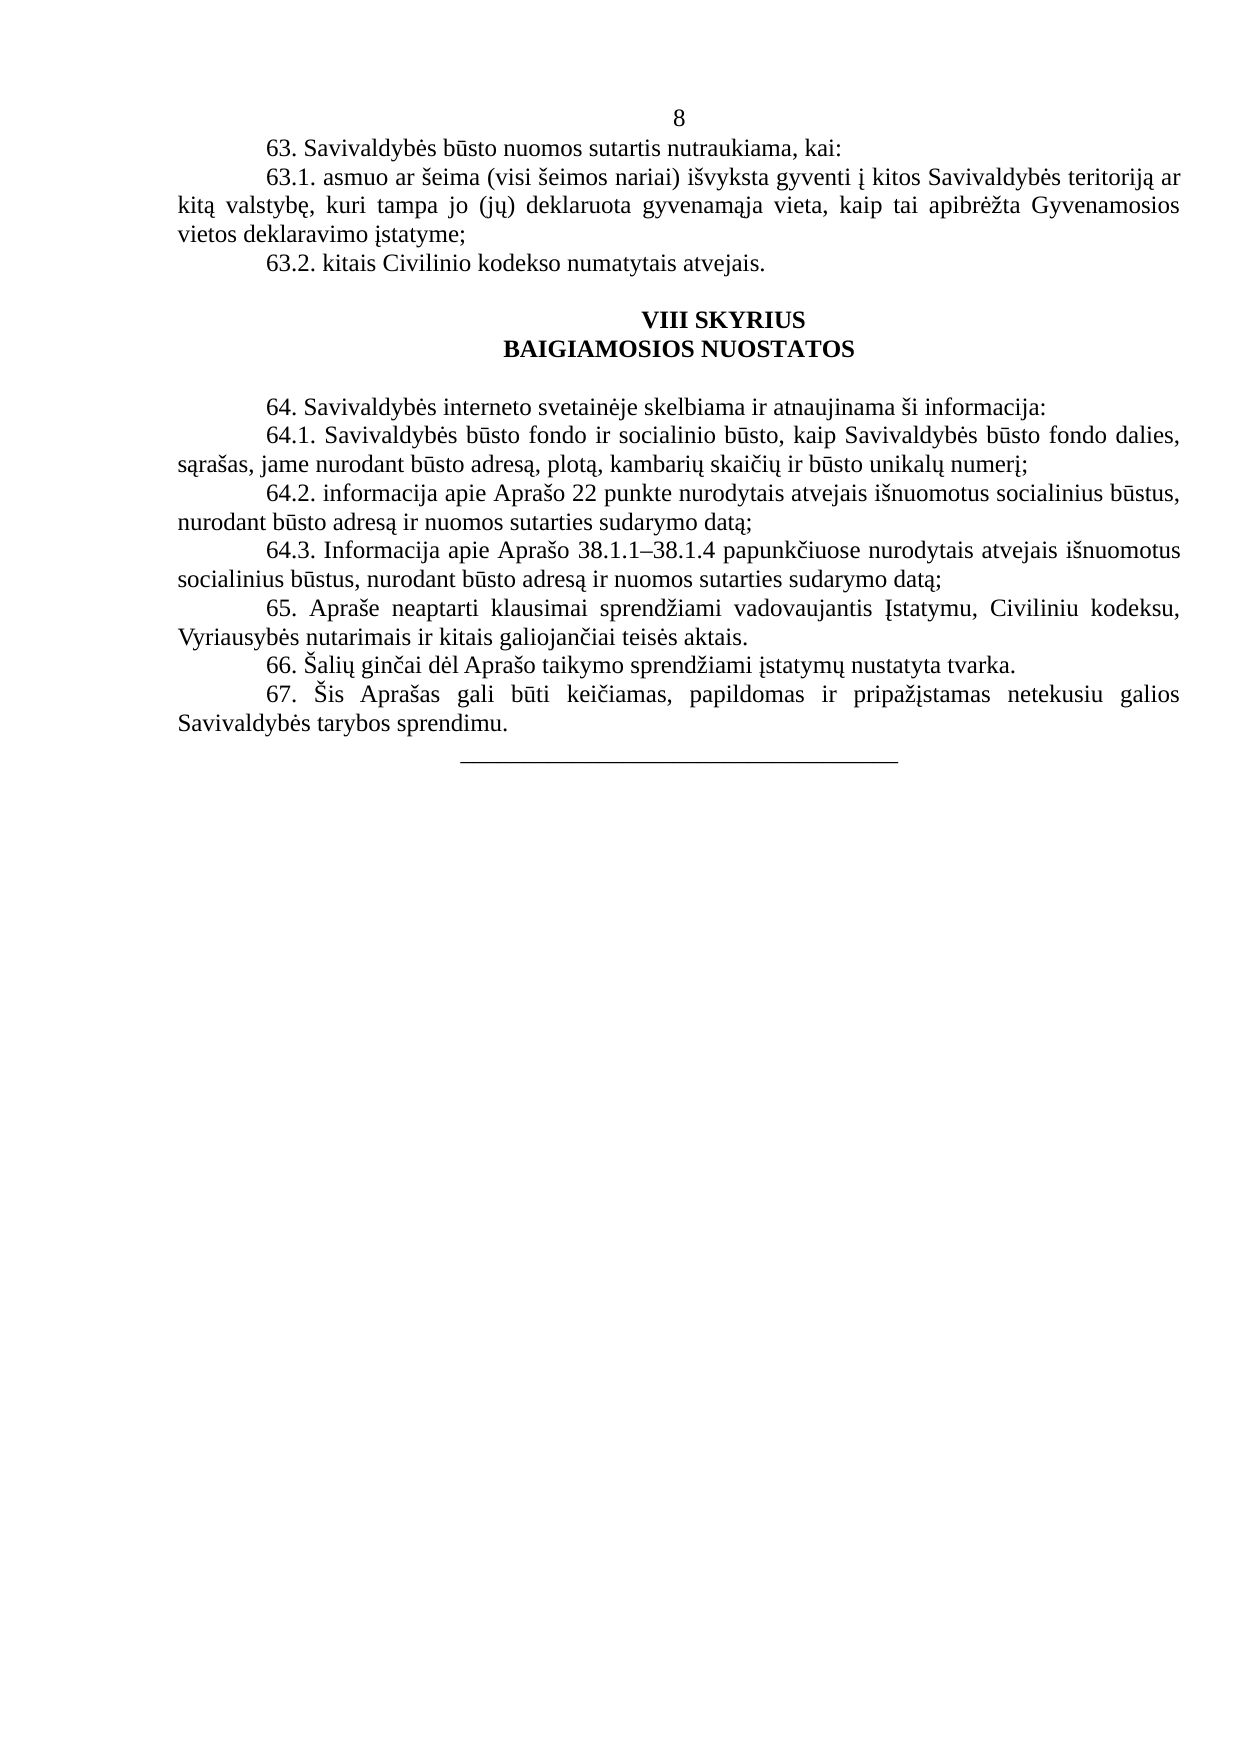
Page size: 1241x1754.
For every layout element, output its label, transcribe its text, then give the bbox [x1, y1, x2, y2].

text 66. Šalių ginčai dėl Aprašo taikymo sprendžiami įstatymų nustatyta tvarka. [177, 650, 1181, 679]
text BAIGIAMOSIOS NUOSTATOS [177, 334, 1181, 363]
text ___________________________________ [177, 737, 1181, 765]
text 67. Šis Aprašas gali būti keičiamas, papildomas ir pripažįstamas netekusiu galios Savivaldybės tarybos sprendimu. [177, 679, 1181, 737]
text 64. Savivaldybės interneto svetainėje skelbiama ir atnaujinama ši informacija: [177, 392, 1181, 420]
text 63. Savivaldybės būsto nuomos sutartis nutraukiama, kai: [177, 133, 1181, 162]
text 64.3. Informacija apie Aprašo 38.1.1–38.1.4 papunkčiuose nurodytais atvejais išnuomotus socialinius būstus, nurodant būsto adresą ir nuomos sutarties sudarymo datą; [177, 535, 1181, 593]
text 65. Apraše neaptarti klausimai sprendžiami vadovaujantis Įstatymu, Civiliniu kodeksu, Vyriausybės nutarimais ir kitais galiojančiai teisės aktais. [177, 593, 1181, 650]
text 63.2. kitais Civilinio kodekso numatytais atvejais. [177, 248, 1181, 277]
text 63.1. asmuo ar šeima (visi šeimos nariai) išvyksta gyventi į kitos Savivaldybės teritoriją ar kitą valstybę, kuri tampa jo (jų) deklaruota gyvenamąja vieta, kaip tai apibrėžta Gyvenamosios vietos deklaravimo įstatyme; [177, 162, 1181, 248]
text 64.1. Savivaldybės būsto fondo ir socialinio būsto, kaip Savivaldybės būsto fondo dalies, sąrašas, jame nurodant būsto adresą, plotą, kambarių skaičių ir būsto unikalų numerį; [177, 420, 1181, 478]
text VIII SKYRIUS [177, 305, 1181, 334]
text 64.2. informacija apie Aprašo 22 punkte nurodytais atvejais išnuomotus socialinius būstus, nurodant būsto adresą ir nuomos sutarties sudarymo datą; [177, 478, 1181, 535]
